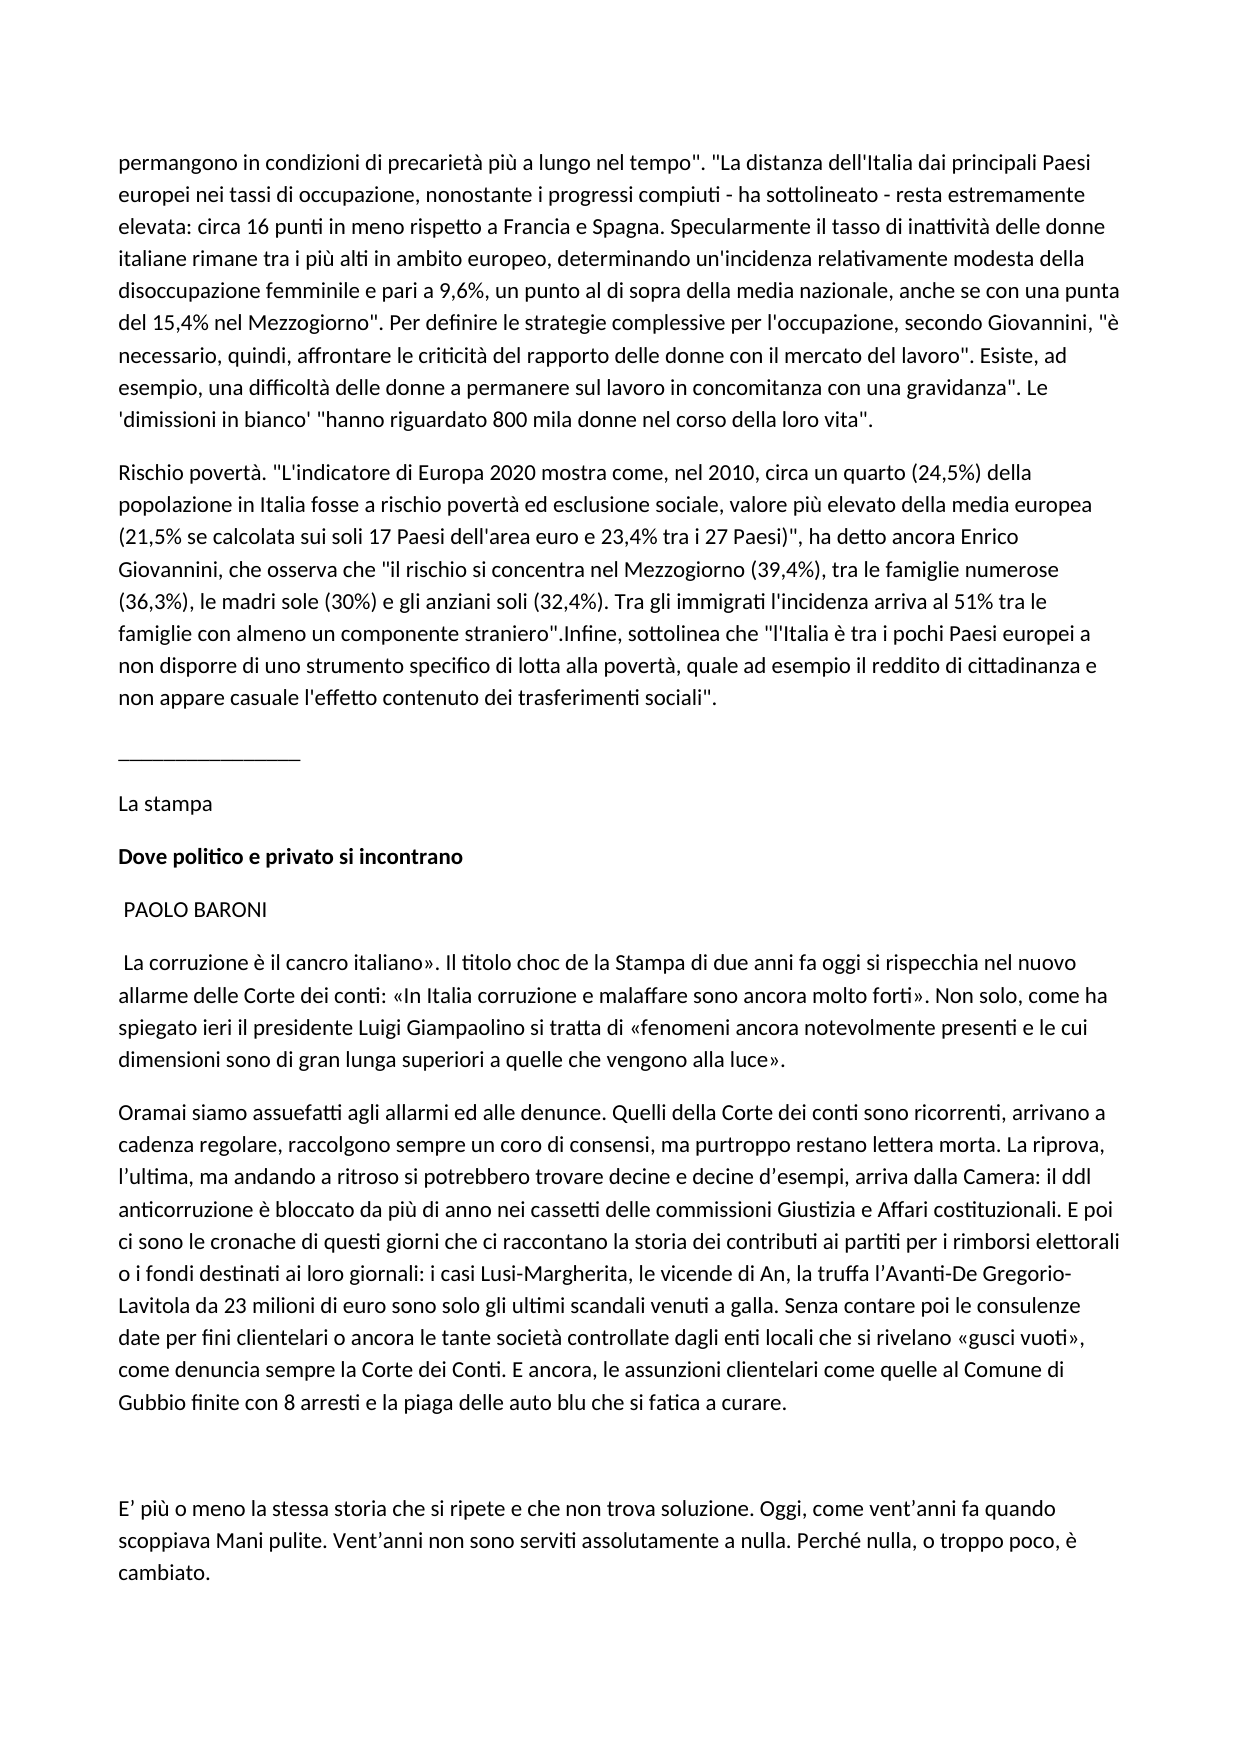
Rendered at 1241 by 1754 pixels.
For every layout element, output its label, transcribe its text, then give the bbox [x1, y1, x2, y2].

text permangono in condizioni di precarietà più a lungo nel tempo". "La distanza dell'Italia dai principali Paesi europei nei tassi di occupazione, nonostante i progressi compiuti - ha sottolineato - resta estremamente elevata: circa 16 punti in meno rispetto a Francia e Spagna. Specularmente il tasso di inattività delle donne italiane rimane tra i più alti in ambito europeo, determinando un'incidenza relativamente modesta della disoccupazione femminile e pari a 9,6%, un punto al di sopra della media nazionale, anche se con una punta del 15,4% nel Mezzogiorno". Per definire le strategie complessive per l'occupazione, secondo Giovannini, "è necessario, quindi, affrontare le criticità del rapporto delle donne con il mercato del lavoro". Esiste, ad esempio, una difficoltà delle donne a permanere sul lavoro in concomitanza con una gravidanza". Le 'dimissioni in bianco' "hanno riguardato 800 mila donne nel corso della loro vita". [118, 148, 1122, 433]
text PAOLO BARONI [118, 896, 1122, 923]
text Dove politico e privato si incontrano [118, 842, 1122, 871]
text La corruzione è il cancro italiano». Il titolo choc de la Stampa di due anni fa oggi si rispecchia nel nuovo allarme delle Corte dei conti: «In Italia corruzione e malaffare sono ancora molto forti». Non solo, come ha spiegato ieri il presidente Luigi Giampaolino si tratta di «fenomeni ancora notevolmente presenti e le cui dimensioni sono di gran lunga superiori a quelle che vengono alla luce». [118, 948, 1122, 1073]
text E’ più o meno la stessa storia che si ripete e che non trova soluzione. Oggi, come vent’anni fa quando scoppiava Mani pulite. Vent’anni non sono serviti assolutamente a nulla. Perché nulla, o troppo poco, è cambiato. [118, 1494, 1122, 1586]
text La stampa [118, 789, 1122, 817]
text Oramai siamo assuefatti agli allarmi ed alle denunce. Quelli della Corte dei conti sono ricorrenti, arrivano a cadenza regolare, raccolgono sempre un coro di consensi, ma purtroppo restano lettera morta. La riprova, l’ultima, ma andando a ritroso si potrebbero trovare decine e decine d’esempi, arriva dalla Camera: il ddl anticorruzione è bloccato da più di anno nei cassetti delle commissioni Giustizia e Affari costituzionali. E poi ci sono le cronache di questi giorni che ci raccontano la storia dei contributi ai partiti per i rimborsi elettorali o i fondi destinati ai loro giornali: i casi Lusi-Margherita, le vicende di An, la truffa l’Avanti-De Gregorio-Lavitola da 23 milioni di euro sono solo gli ultimi scandali venuti a galla. Senza contare poi le consulenze date per fini clientelari o ancora le tante società controllate dagli enti locali che si rivelano «gusci vuoti», come denuncia sempre la Corte dei Conti. E ancora, le assunzioni clientelari come quelle al Comune di Gubbio finite con 8 arresti e la piaga delle auto blu che si fatica a curare. [118, 1098, 1122, 1416]
text Rischio povertà. "L'indicatore di Europa 2020 mostra come, nel 2010, circa un quarto (24,5%) della popolazione in Italia fosse a rischio povertà ed esclusione sociale, valore più elevato della media europea (21,5% se calcolata sui soli 17 Paesi dell'area euro e 23,4% tra i 27 Paesi)", ha detto ancora Enrico Giovannini, che osserva che "il rischio si concentra nel Mezzogiorno (39,4%), tra le famiglie numerose (36,3%), le madri sole (30%) e gli anziani soli (32,4%). Tra gli immigrati l'incidenza arriva al 51% tra le famiglie con almeno un componente straniero".Infine, sottolinea che "l'Italia è tra i pochi Paesi europei a non disporre di uno strumento specifico di lotta alla povertà, quale ad esempio il reddito di cittadinanza e non appare casuale l'effetto contenuto dei trasferimenti sociali". [118, 458, 1122, 711]
text ________________ [118, 736, 1122, 764]
